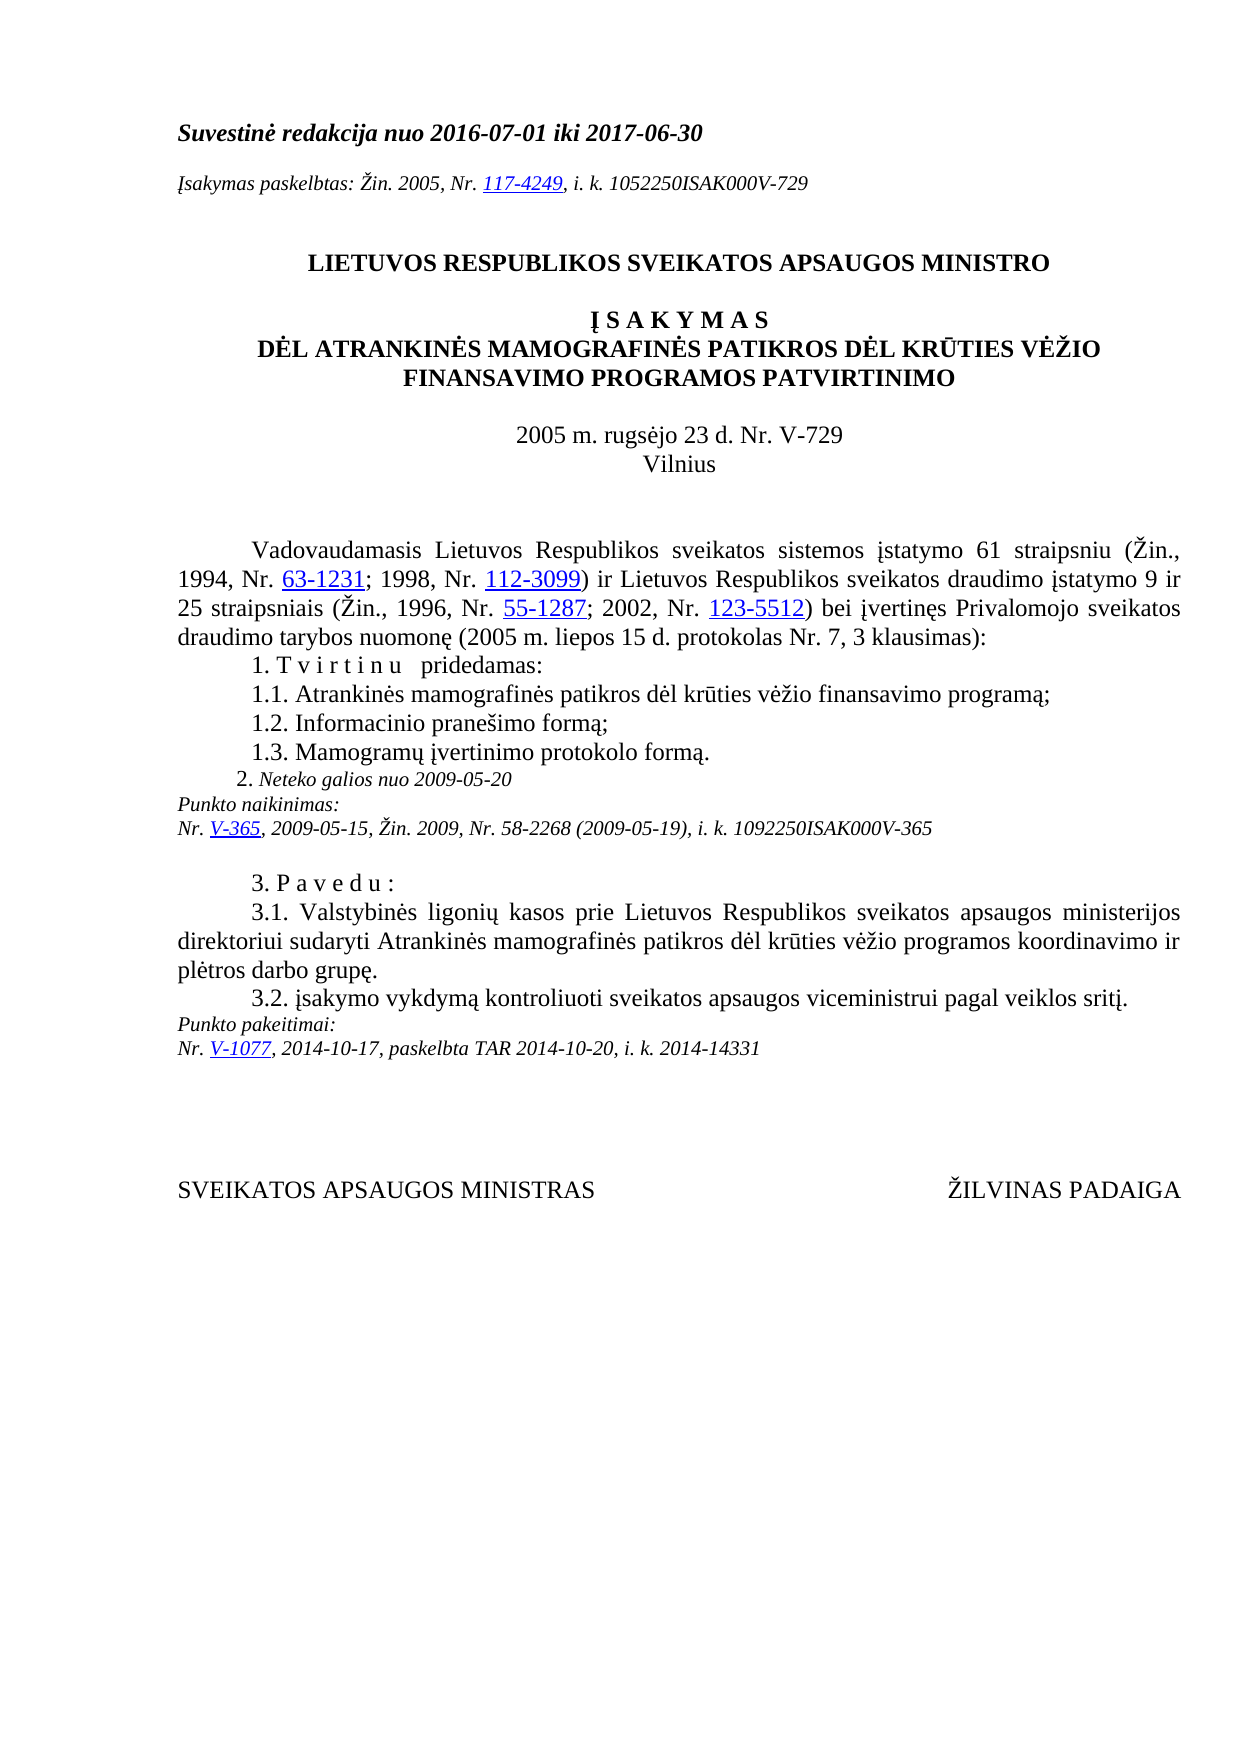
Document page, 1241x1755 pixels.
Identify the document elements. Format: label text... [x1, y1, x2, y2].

text DĖL ATRANKINĖS MAMOGRAFINĖS PATIKROS DĖL KRŪTIES VĖŽIO FINANSAVIMO PROGRAMOS PATVIRTINIMO [177, 334, 1181, 392]
text Nr. V-1077, 2014-10-17, paskelbta TAR 2014-10-20, i. k. 2014-14331 [177, 1036, 1181, 1060]
text Suvestinė redakcija nuo 2016-07-01 iki 2017-06-30 [177, 118, 1181, 147]
text Įsakymas paskelbtas: Žin. 2005, Nr. 117-4249, i. k. 1052250ISAK000V-729 [177, 171, 1181, 195]
text 3.2. įsakymo vykdymą kontroliuoti sveikatos apsaugos viceministrui pagal veiklos sritį. [177, 983, 1181, 1012]
text 1. Tvirtinu pridedamas: [177, 650, 1181, 679]
text Nr. V-365, 2009-05-15, Žin. 2009, Nr. 58-2268 (2009-05-19), i. k. 1092250ISAK000V-365 [177, 816, 1181, 840]
text Vilnius [177, 449, 1181, 478]
text Vadovaudamasis Lietuvos Respublikos sveikatos sistemos įstatymo 61 straipsniu (Žin., 1994, Nr. 63-1231; 1998, Nr. 112-3099) ir Lietuvos Respublikos sveikatos draudimo įstatymo 9 ir 25 straipsniais (Žin., 1996, Nr. 55-1287; 2002, Nr. 123-5512) bei įvertinęs Privalomojo sveikatos draudimo tarybos nuomonę (2005 m. liepos 15 d. protokolas Nr. 7, 3 klausimas): [177, 535, 1181, 650]
text Punkto naikinimas: [177, 792, 1181, 816]
text 3. Pavedu: [177, 868, 1181, 897]
text 2. Neteko galios nuo 2009-05-20 [177, 765, 1181, 792]
text SVEIKATOS APSAUGOS MINISTRAS ŽILVINAS PADAIGA [177, 1175, 1181, 1204]
text 3.1. Valstybinės ligonių kasos prie Lietuvos Respublikos sveikatos apsaugos ministerijos direktoriui sudaryti Atrankinės mamografinės patikros dėl krūties vėžio programos koordinavimo ir plėtros darbo grupę. [177, 897, 1181, 983]
text LIETUVOS RESPUBLIKOS SVEIKATOS APSAUGOS MINISTRO [177, 248, 1181, 277]
text 1.2. Informacinio pranešimo formą; [177, 708, 1181, 737]
text Punkto pakeitimai: [177, 1012, 1181, 1036]
text 1.3. Mamogramų įvertinimo protokolo formą. [177, 737, 1181, 765]
text 1.1. Atrankinės mamografinės patikros dėl krūties vėžio finansavimo programą; [177, 679, 1181, 708]
text 2005 m. rugsėjo 23 d. Nr. V-729 [177, 420, 1181, 449]
text Į S A K Y M A S [177, 305, 1181, 334]
